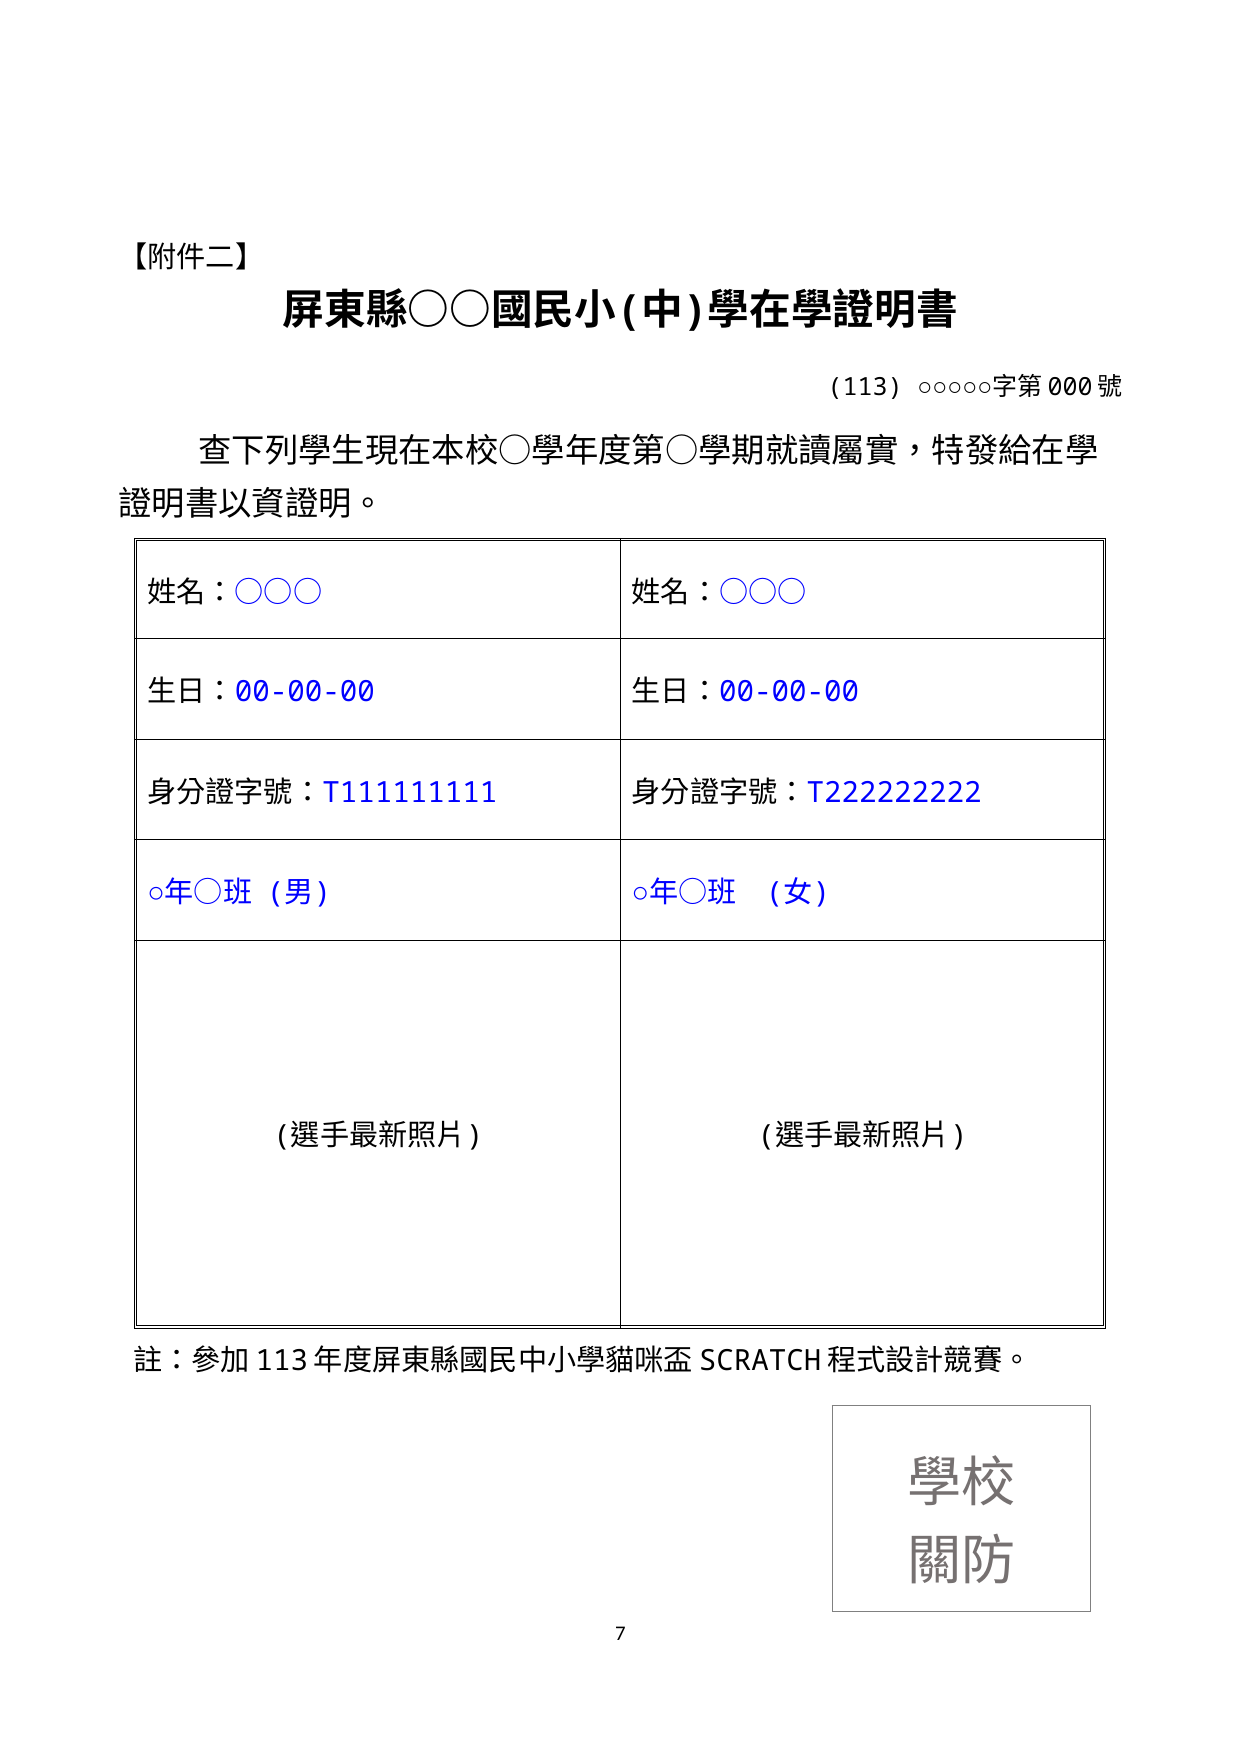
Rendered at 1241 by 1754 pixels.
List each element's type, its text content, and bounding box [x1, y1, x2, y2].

table_cell ○年○班 (女) [621, 840, 1103, 939]
table_cell 身分證字號：T111111111 [137, 740, 620, 839]
text 查下列學生現在本校○學年度第○學期就讀屬實，特發給在學證明書以資證明。 [118, 421, 1122, 525]
table_cell 生日：00-00-00 [137, 639, 620, 739]
table_header 姓名：○○○ [137, 541, 620, 638]
table_cell ○年○班 (男) [137, 840, 620, 939]
text 【附件二】 [118, 234, 1122, 276]
table_cell 身分證字號：T222222222 [621, 740, 1103, 839]
table_header 姓名：○○○ [621, 541, 1103, 638]
text 學校 [847, 1438, 1075, 1517]
text (113) ○○○○○字第000號 [118, 367, 1122, 403]
table_cell (選手最新照片) [137, 941, 620, 1325]
text 關防 [847, 1517, 1075, 1595]
table_cell (選手最新照片) [621, 941, 1103, 1325]
table_cell 生日：00-00-00 [621, 639, 1103, 739]
text 屏東縣○○國民小(中)學在學證明書 [118, 276, 1122, 337]
text 註：參加113年度屏東縣國民中小學貓咪盃SCRATCH程式設計競賽。 [133, 1328, 1122, 1381]
